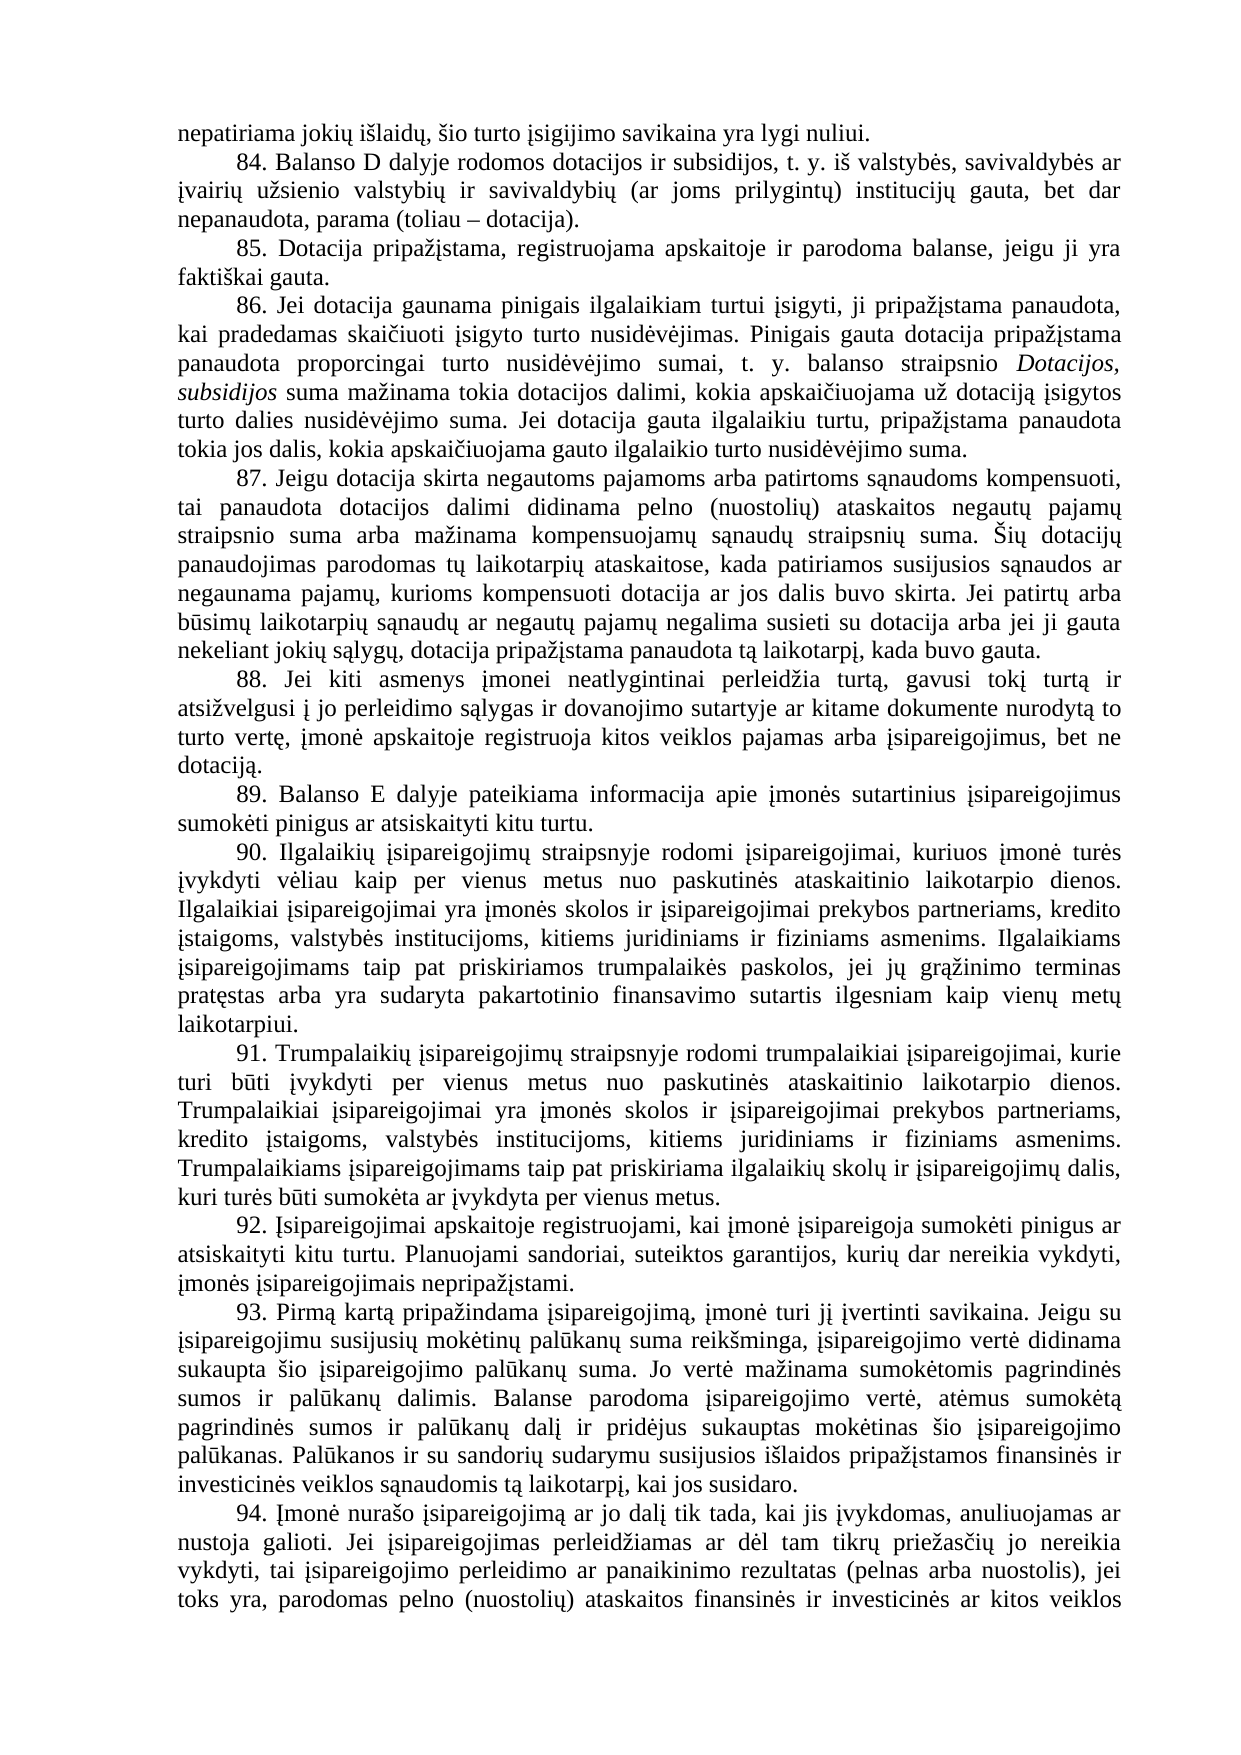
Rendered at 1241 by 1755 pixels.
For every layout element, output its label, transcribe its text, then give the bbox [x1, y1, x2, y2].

text 84. Balanso D dalyje rodomos dotacijos ir subsidijos, t. y. iš valstybės, savivaldybės ar įvairių užsienio valstybių ir savivaldybių (ar joms prilygintų) institucijų gauta, bet dar nepanaudota, parama (toliau – dotacija). [177, 147, 1122, 233]
text 94. Įmonė nurašo įsipareigojimą ar jo dalį tik tada, kai jis įvykdomas, anuliuojamas ar nustoja galioti. Jei įsipareigojimas perleidžiamas ar dėl tam tikrų priežasčių jo nereikia vykdyti, tai įsipareigojimo perleidimo ar panaikinimo rezultatas (pelnas arba nuostolis), jei toks yra, parodomas pelno (nuostolių) ataskaitos finansinės ir investicinės ar kitos veiklos [177, 1498, 1122, 1613]
text 88. Jei kiti asmenys įmonei neatlygintinai perleidžia turtą, gavusi tokį turtą ir atsižvelgusi į jo perleidimo sąlygas ir dovanojimo sutartyje ar kitame dokumente nurodytą to turto vertę, įmonė apskaitoje registruoja kitos veiklos pajamas arba įsipareigojimus, bet ne dotaciją. [177, 664, 1122, 779]
text 89. Balanso E dalyje pateikiama informacija apie įmonės sutartinius įsipareigojimus sumokėti pinigus ar atsiskaityti kitu turtu. [177, 779, 1122, 837]
text 91. Trumpalaikių įsipareigojimų straipsnyje rodomi trumpalaikiai įsipareigojimai, kurie turi būti įvykdyti per vienus metus nuo paskutinės ataskaitinio laikotarpio dienos. Trumpalaikiai įsipareigojimai yra įmonės skolos ir įsipareigojimai prekybos partneriams, kredito įstaigoms, valstybės institucijoms, kitiems juridiniams ir fiziniams asmenims. Trumpalaikiams įsipareigojimams taip pat priskiriama ilgalaikių skolų ir įsipareigojimų dalis, kuri turės būti sumokėta ar įvykdyta per vienus metus. [177, 1038, 1122, 1211]
text 93. Pirmą kartą pripažindama įsipareigojimą, įmonė turi jį įvertinti savikaina. Jeigu su įsipareigojimu susijusių mokėtinų palūkanų suma reikšminga, įsipareigojimo vertė didinama sukaupta šio įsipareigojimo palūkanų suma. Jo vertė mažinama sumokėtomis pagrindinės sumos ir palūkanų dalimis. Balanse parodoma įsipareigojimo vertė, atėmus sumokėtą pagrindinės sumos ir palūkanų dalį ir pridėjus sukauptas mokėtinas šio įsipareigojimo palūkanas. Palūkanos ir su sandorių sudarymu susijusios išlaidos pripažįstamos finansinės ir investicinės veiklos sąnaudomis tą laikotarpį, kai jos susidaro. [177, 1297, 1122, 1498]
text 86. Jei dotacija gaunama pinigais ilgalaikiam turtui įsigyti, ji pripažįstama panaudota, kai pradedamas skaičiuoti įsigyto turto nusidėvėjimas. Pinigais gauta dotacija pripažįstama panaudota proporcingai turto nusidėvėjimo sumai, t. y. balanso straipsnio Dotacijos, subsidijos suma mažinama tokia dotacijos dalimi, kokia apskaičiuojama už dotaciją įsigytos turto dalies nusidėvėjimo suma. Jei dotacija gauta ilgalaikiu turtu, pripažįstama panaudota tokia jos dalis, kokia apskaičiuojama gauto ilgalaikio turto nusidėvėjimo suma. [177, 291, 1122, 463]
text 87. Jeigu dotacija skirta negautoms pajamoms arba patirtoms sąnaudoms kompensuoti, tai panaudota dotacijos dalimi didinama pelno (nuostolių) ataskaitos negautų pajamų straipsnio suma arba mažinama kompensuojamų sąnaudų straipsnių suma. Šių dotacijų panaudojimas parodomas tų laikotarpių ataskaitose, kada patiriamos susijusios sąnaudos ar negaunama pajamų, kurioms kompensuoti dotacija ar jos dalis buvo skirta. Jei patirtų arba būsimų laikotarpių sąnaudų ar negautų pajamų negalima susieti su dotacija arba jei ji gauta nekeliant jokių sąlygų, dotacija pripažįstama panaudota tą laikotarpį, kada buvo gauta. [177, 463, 1122, 664]
text 90. Ilgalaikių įsipareigojimų straipsnyje rodomi įsipareigojimai, kuriuos įmonė turės įvykdyti vėliau kaip per vienus metus nuo paskutinės ataskaitinio laikotarpio dienos. Ilgalaikiai įsipareigojimai yra įmonės skolos ir įsipareigojimai prekybos partneriams, kredito įstaigoms, valstybės institucijoms, kitiems juridiniams ir fiziniams asmenims. Ilgalaikiams įsipareigojimams taip pat priskiriamos trumpalaikės paskolos, jei jų grąžinimo terminas pratęstas arba yra sudaryta pakartotinio finansavimo sutartis ilgesniam kaip vienų metų laikotarpiui. [177, 837, 1122, 1038]
text nepatiriama jokių išlaidų, šio turto įsigijimo savikaina yra lygi nuliui. [177, 118, 1122, 147]
text 92. Įsipareigojimai apskaitoje registruojami, kai įmonė įsipareigoja sumokėti pinigus ar atsiskaityti kitu turtu. Planuojami sandoriai, suteiktos garantijos, kurių dar nereikia vykdyti, įmonės įsipareigojimais nepripažįstami. [177, 1211, 1122, 1297]
text 85. Dotacija pripažįstama, registruojama apskaitoje ir parodoma balanse, jeigu ji yra faktiškai gauta. [177, 233, 1122, 291]
